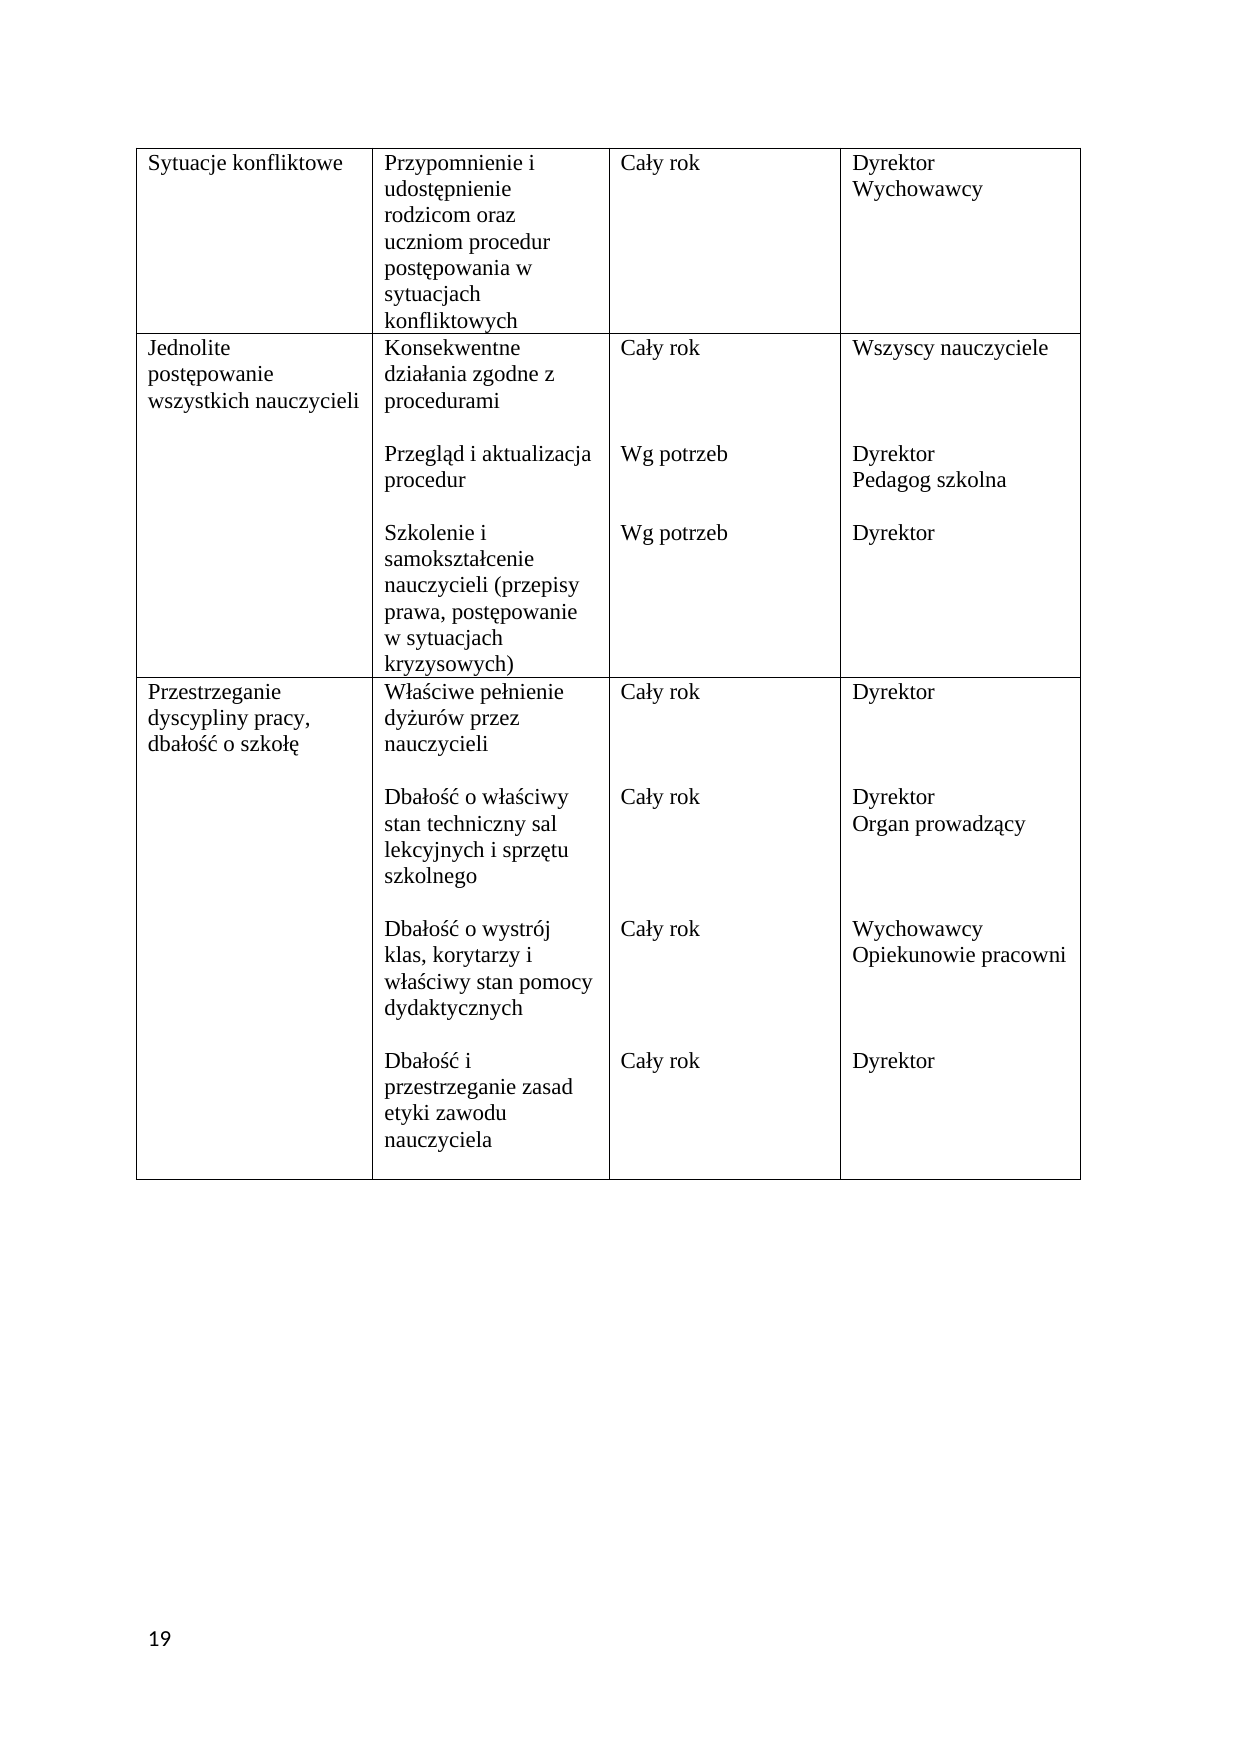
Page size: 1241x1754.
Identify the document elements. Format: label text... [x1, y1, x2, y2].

table_cell Cały rok Cały rok Cały rok Cały rok [610, 678, 840, 1178]
table_cell Jednolite postępowanie wszystkich nauczycieli [137, 334, 372, 677]
table_cell Konsekwentne działania zgodne z procedurami Przegląd i aktualizacja procedur Szkolenie i samokształcenie nauczycieli (przepisy prawa, postępowanie w sytuacjach kryzysowych) [373, 334, 609, 677]
table_cell Wszyscy nauczyciele Dyrektor Pedagog szkolna Dyrektor [841, 334, 1080, 677]
table_cell Cały rok [610, 149, 840, 333]
table_cell Dyrektor Dyrektor Organ prowadzący Wychowawcy Opiekunowie pracowni Dyrektor [841, 678, 1080, 1178]
table_cell Dyrektor Wychowawcy [841, 149, 1080, 333]
table_cell Cały rok Wg potrzeb Wg potrzeb [610, 334, 840, 677]
table_cell Przypomnienie i udostępnienie rodzicom oraz uczniom procedur postępowania w sytuacjach konfliktowych [373, 149, 609, 333]
table_cell Właściwe pełnienie dyżurów przez nauczycieli Dbałość o właściwy stan techniczny sal lekcyjnych i sprzętu szkolnego Dbałość o wystrój klas, korytarzy i właściwy stan pomocy dydaktycznych Dbałość i przestrzeganie zasad etyki zawodu nauczyciela [373, 678, 609, 1178]
table_cell Sytuacje konfliktowe [137, 149, 372, 333]
table_cell Przestrzeganie dyscypliny pracy, dbałość o szkołę [137, 678, 372, 1178]
